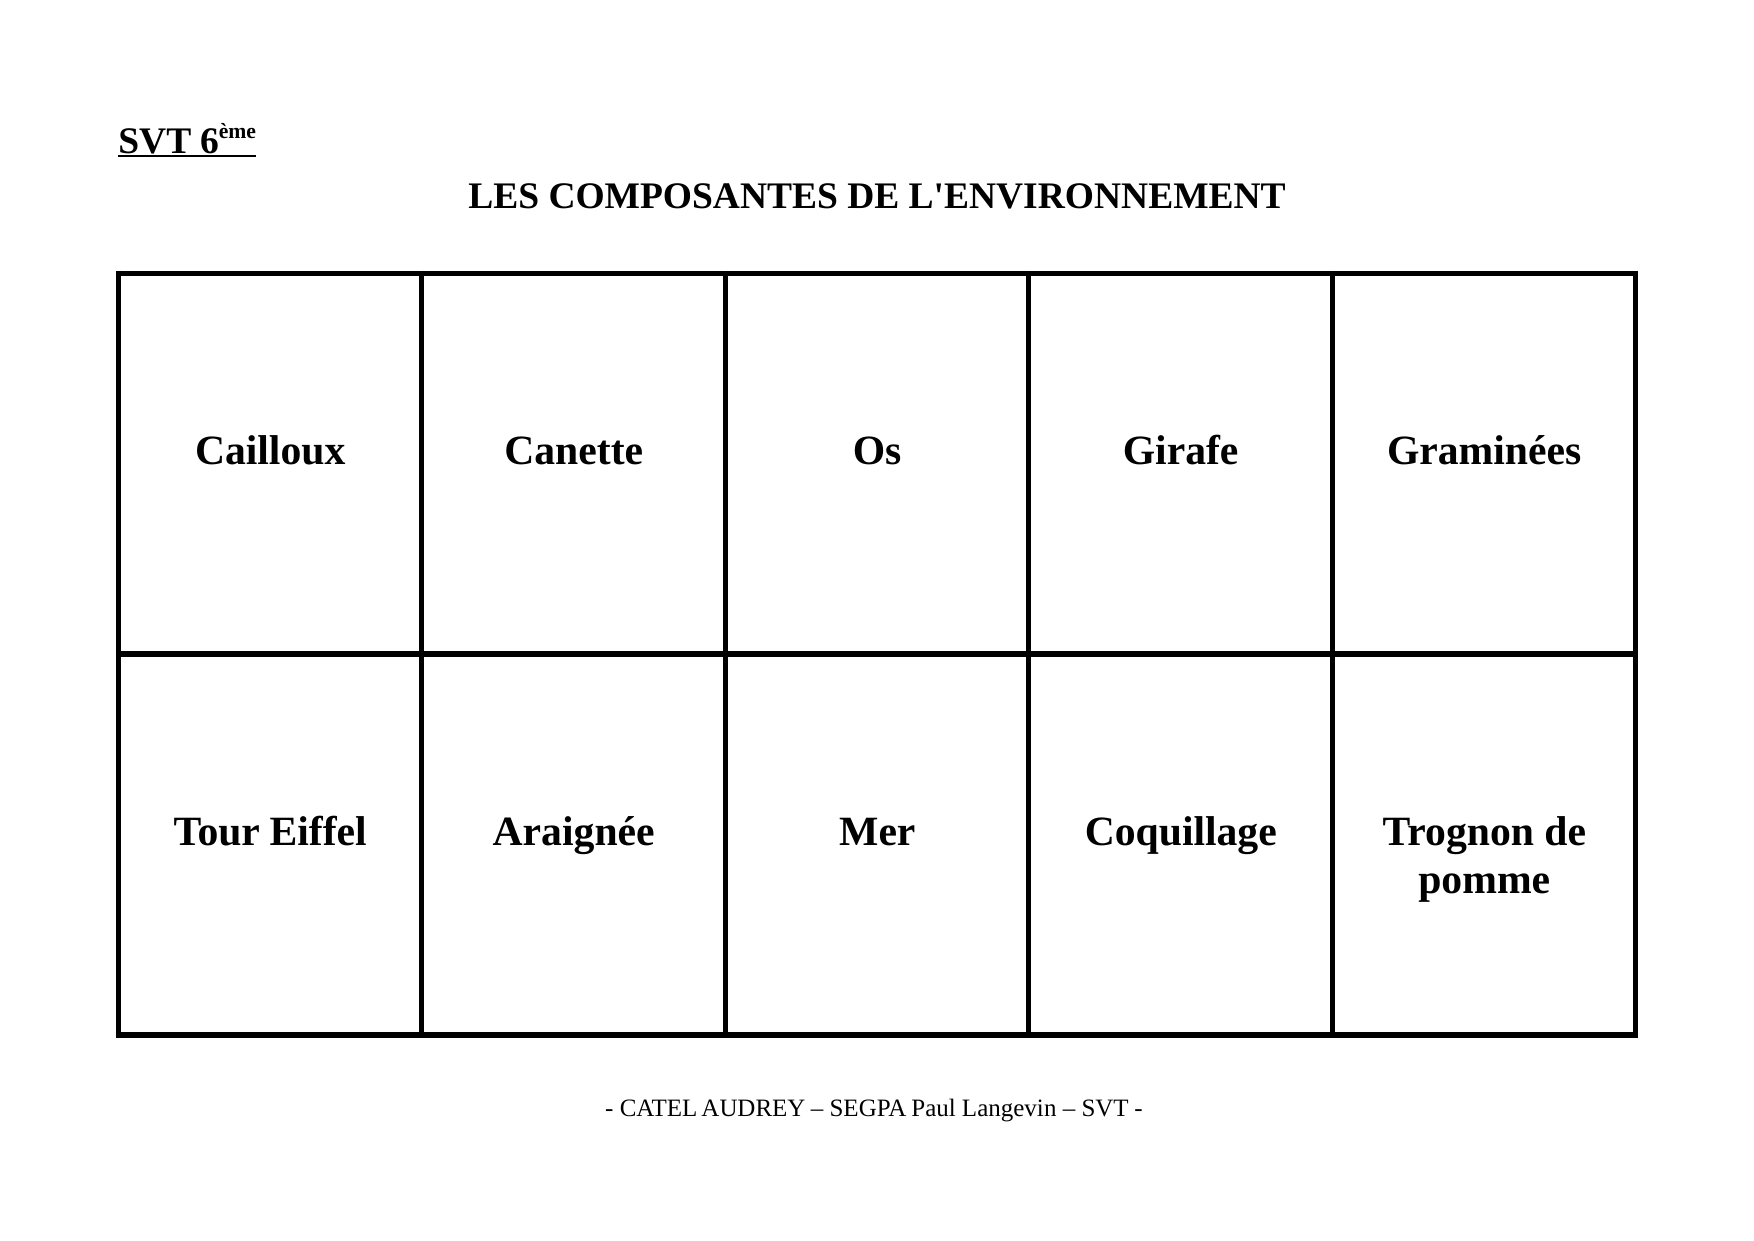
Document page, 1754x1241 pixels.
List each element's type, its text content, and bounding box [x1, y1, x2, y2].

table_header Os [728, 276, 1026, 651]
table_cell Trognon de pomme [1335, 657, 1633, 1032]
table_cell Araignée [424, 657, 723, 1032]
table_cell Tour Eiffel [121, 657, 419, 1032]
table_header Canette [424, 276, 723, 651]
text LES COMPOSANTES DE L'ENVIRONNEMENT [118, 174, 1636, 217]
table_cell Mer [728, 657, 1026, 1032]
table_header Cailloux [121, 276, 419, 651]
text SVT 6ème [118, 118, 1636, 161]
table_header Girafe [1031, 276, 1330, 651]
table_cell Coquillage [1031, 657, 1330, 1032]
table_header Graminées [1335, 276, 1633, 651]
